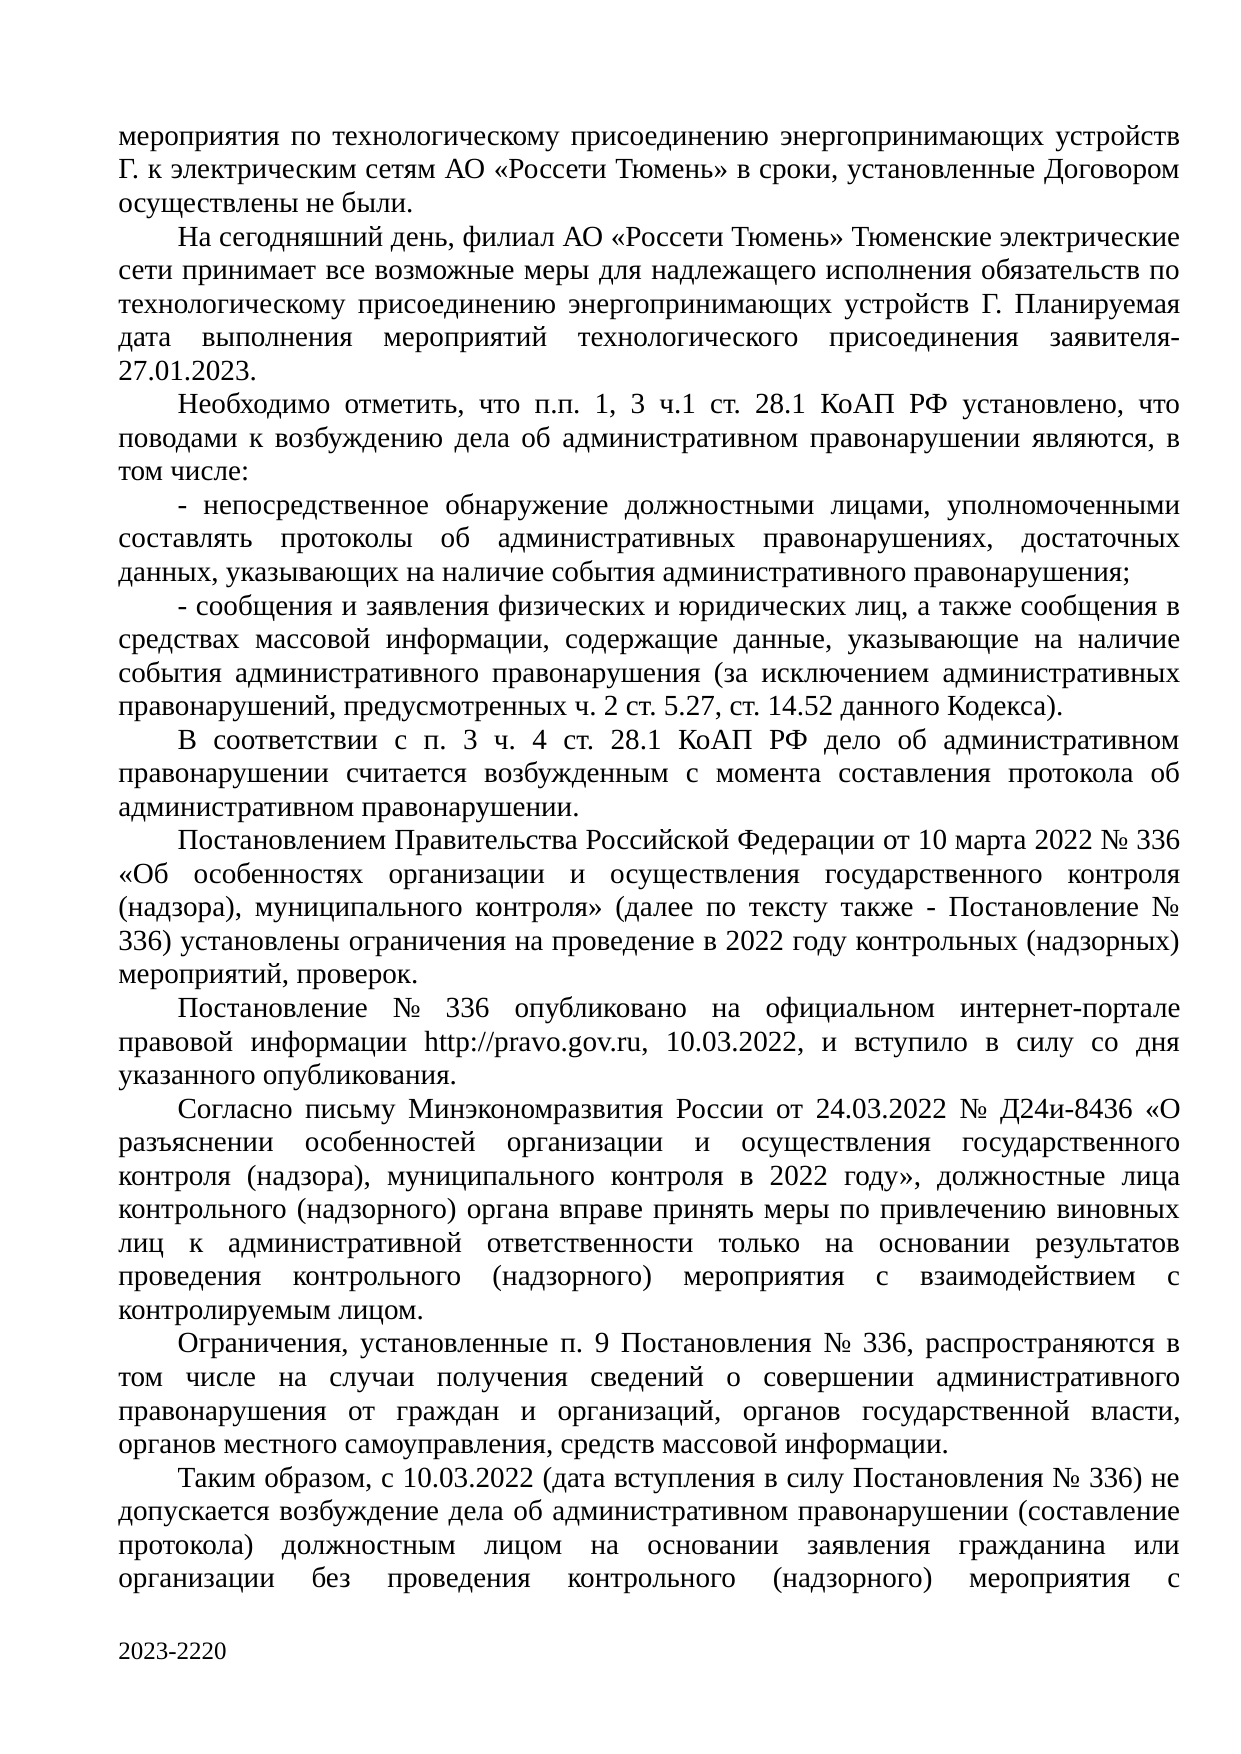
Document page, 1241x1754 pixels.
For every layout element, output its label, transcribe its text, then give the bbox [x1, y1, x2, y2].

text На сегодняшний день, филиал АО «Россети Тюмень» Тюменские электрические сети принимает все возможные меры для надлежащего исполнения обязательств по технологическому присоединению энергопринимающих устройств Г. Планируемая дата выполнения мероприятий технологического присоединения заявителя-27.01.2023. [118, 219, 1181, 386]
text Постановление № 336 опубликовано на официальном интернет-портале правовой информации http://pravo.gov.ru, 10.03.2022, и вступило в силу со дня указанного опубликования. [118, 990, 1181, 1091]
text Постановлением Правительства Российской Федерации от 10 марта 2022 № 336 «Об особенностях организации и осуществления государственного контроля (надзора), муниципального контроля» (далее по тексту также - Постановление № 336) установлены ограничения на проведение в 2022 году контрольных (надзорных) мероприятий, проверок. [118, 822, 1181, 990]
text Необходимо отметить, что п.п. 1, 3 ч.1 ст. 28.1 КоАП РФ установлено, что поводами к возбуждению дела об административном правонарушении являются, в том числе: [118, 386, 1181, 487]
text Ограничения, установленные п. 9 Постановления № 336, распространяются в том числе на случаи получения сведений о совершении административного правонарушения от граждан и организаций, органов государственной власти, органов местного самоуправления, средств массовой информации. [118, 1326, 1181, 1460]
text В соответствии с п. 3 ч. 4 ст. 28.1 КоАП РФ дело об административном правонарушении считается возбужденным с момента составления протокола об административном правонарушении. [118, 722, 1181, 822]
text Согласно письму Минэкономразвития России от 24.03.2022 № Д24и-8436 «О разъяснении особенностей организации и осуществления государственного контроля (надзора), муниципального контроля в 2022 году», должностные лица контрольного (надзорного) органа вправе принять меры по привлечению виновных лиц к административной ответственности только на основании результатов проведения контрольного (надзорного) мероприятия с взаимодействием с контролируемым лицом. [118, 1091, 1181, 1326]
text мероприятия по технологическому присоединению энергопринимающих устройств Г. к электрическим сетям АО «Россети Тюмень» в сроки, установленные Договором осуществлены не были. [118, 118, 1181, 219]
text Таким образом, с 10.03.2022 (дата вступления в силу Постановления № 336) не допускается возбуждение дела об административном правонарушении (составление протокола) должностным лицом на основании заявления гражданина или организации без проведения контрольного (надзорного) мероприятия с [118, 1460, 1181, 1594]
text - непосредственное обнаружение должностными лицами, уполномоченными составлять протоколы об административных правонарушениях, достаточных данных, указывающих на наличие события административного правонарушения; [118, 487, 1181, 588]
text - сообщения и заявления физических и юридических лиц, а также сообщения в средствах массовой информации, содержащие данные, указывающие на наличие события административного правонарушения (за исключением административных правонарушений, предусмотренных ч. 2 ст. 5.27, ст. 14.52 данного Кодекса). [118, 588, 1181, 722]
